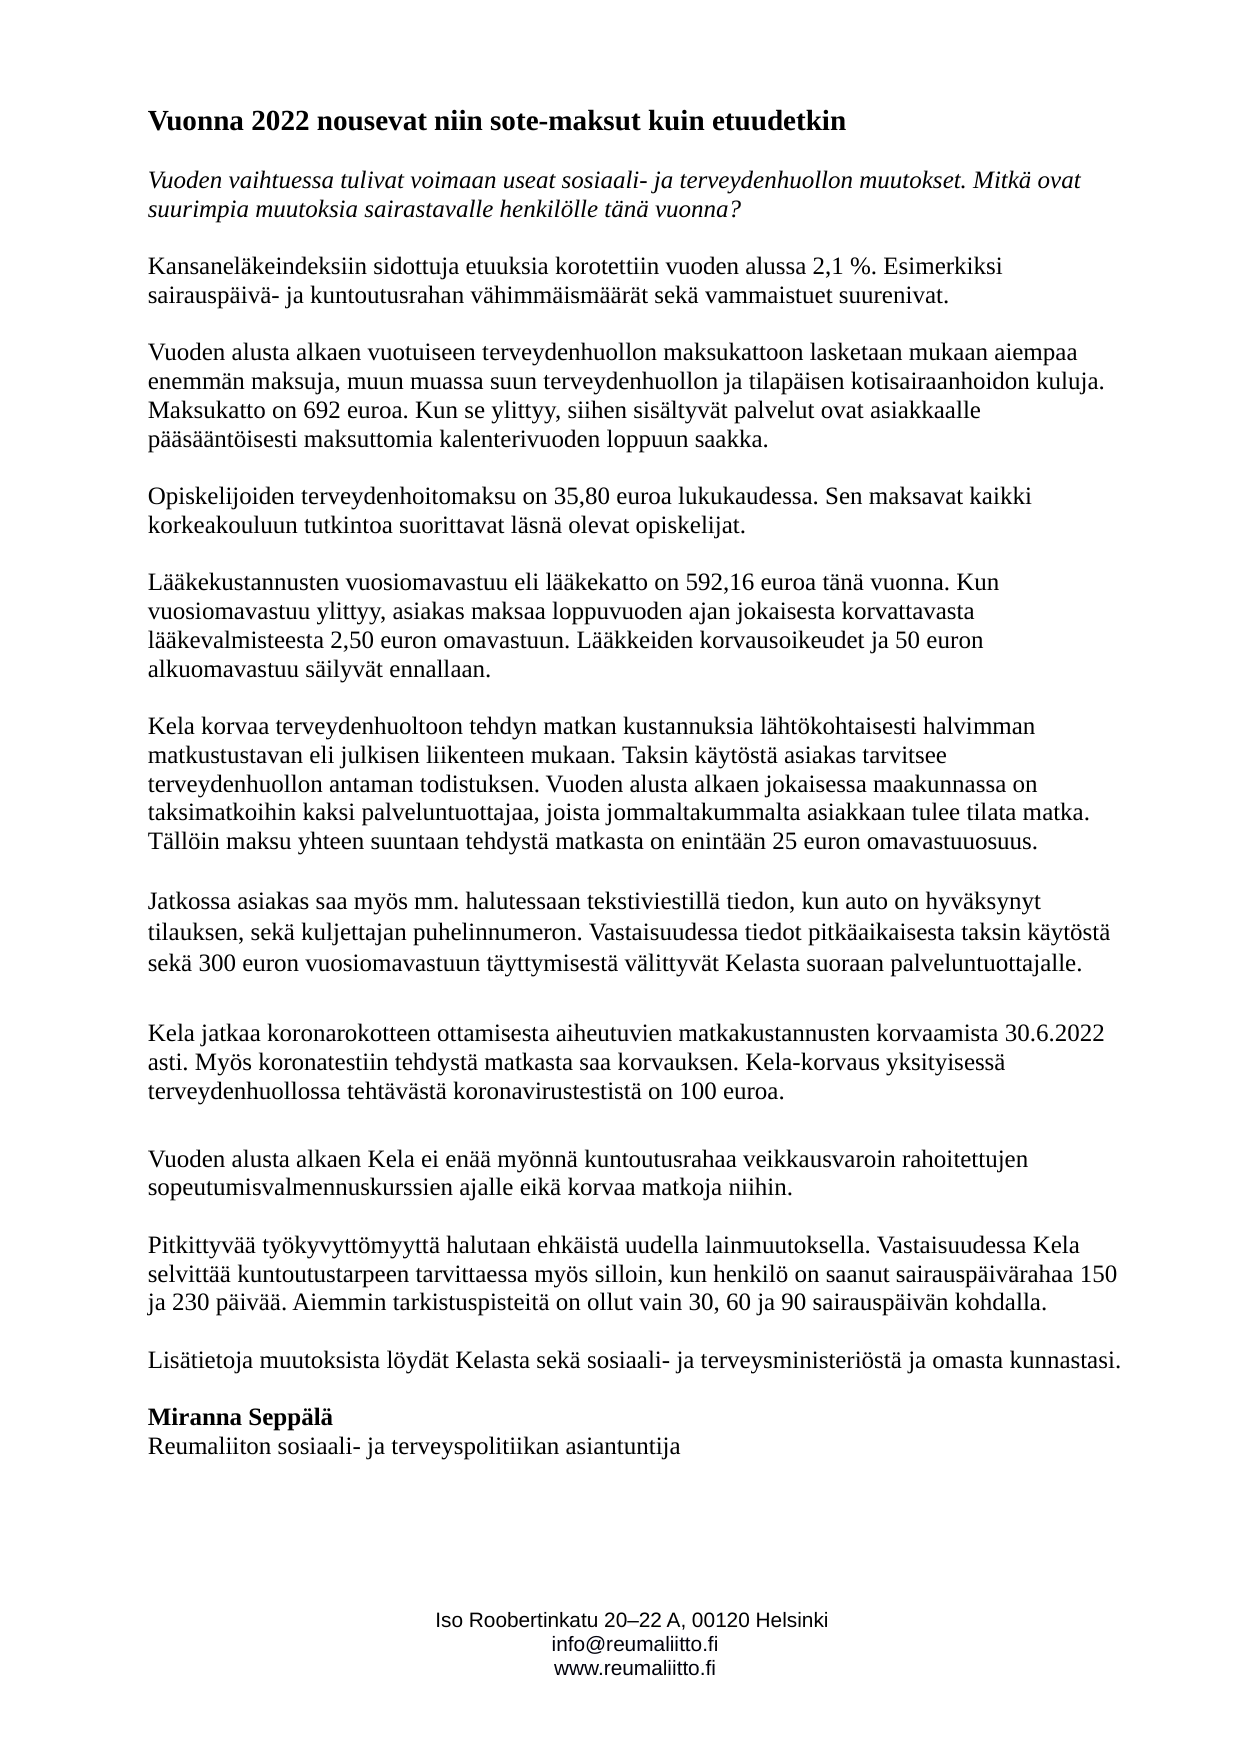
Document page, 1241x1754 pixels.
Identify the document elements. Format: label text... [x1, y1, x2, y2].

text Miranna Seppälä [148, 1402, 1122, 1431]
text Reumaliiton sosiaali- ja terveyspolitiikan asiantuntija [148, 1431, 1122, 1460]
text Vuonna 2022 nousevat niin sote-maksut kuin etuudetkin [148, 103, 1122, 136]
text Jatkossa asiakas saa myös mm. halutessaan tekstiviestillä tiedon, kun auto on hyväksynyt tilauksen, sekä kuljettajan puhelinnumeron. Vastaisuudessa tiedot pitkäaikaisesta taksin käytöstä sekä 300 euron vuosiomavastuun täyttymisestä välittyvät Kelasta suoraan palveluntuottajalle. [148, 855, 1122, 977]
text Opiskelijoiden terveydenhoitomaksu on 35,80 euroa lukukaudessa. Sen maksavat kaikki korkeakouluun tutkintoa suorittavat läsnä olevat opiskelijat. [148, 452, 1122, 539]
text Lisätietoja muutoksista löydät Kelasta sekä sosiaali- ja terveysministeriöstä ja omasta kunnastasi. [148, 1345, 1122, 1374]
text Vuoden vaihtuessa tulivat voimaan useat sosiaali- ja terveydenhuollon muutokset. Mitkä ovat suurimpia muutoksia sairastavalle henkilölle tänä vuonna? [148, 165, 1122, 222]
text Lääkekustannusten vuosiomavastuu eli lääkekatto on 592,16 euroa tänä vuonna. Kun vuosiomavastuu ylittyy, asiakas maksaa loppuvuoden ajan jokaisesta korvattavasta lääkevalmisteesta 2,50 euron omavastuun. Lääkkeiden korvausoikeudet ja 50 euron alkuomavastuu säilyvät ennallaan. [148, 567, 1122, 682]
text Pitkittyvää työkyvyttömyyttä halutaan ehkäistä uudella lainmuutoksella. Vastaisuudessa Kela selvittää kuntoutustarpeen tarvittaessa myös silloin, kun henkilö on saanut sairauspäivärahaa 150 ja 230 päivää. Aiemmin tarkistuspisteitä on ollut vain 30, 60 ja 90 sairauspäivän kohdalla. [148, 1230, 1122, 1316]
text Kela jatkaa koronarokotteen ottamisesta aiheutuvien matkakustannusten korvaamista 30.6.2022 asti. Myös koronatestiin tehdystä matkasta saa korvauksen. Kela-korvaus yksityisessä terveydenhuollossa tehtävästä koronavirustestistä on 100 euroa. [148, 1018, 1122, 1104]
text Vuoden alusta alkaen vuotuiseen terveydenhuollon maksukattoon lasketaan mukaan aiempaa enemmän maksuja, muun muassa suun terveydenhuollon ja tilapäisen kotisairaanhoidon kuluja. Maksukatto on 692 euroa. Kun se ylittyy, siihen sisältyvät palvelut ovat asiakkaalle pääsääntöisesti maksuttomia kalenterivuoden loppuun saakka. [148, 337, 1122, 452]
text Kela korvaa terveydenhuoltoon tehdyn matkan kustannuksia lähtökohtaisesti halvimman matkustustavan eli julkisen liikenteen mukaan. Taksin käytöstä asiakas tarvitsee terveydenhuollon antaman todistuksen. Vuoden alusta alkaen jokaisessa maakunnassa on taksimatkoihin kaksi palveluntuottajaa, joista jommaltakummalta asiakkaan tulee tilata matka. Tällöin maksu yhteen suuntaan tehdystä matkasta on enintään 25 euron omavastuuosuus. [148, 711, 1122, 855]
text Kansaneläkeindeksiin sidottuja etuuksia korotettiin vuoden alussa 2,1 %. Esimerkiksi sairauspäivä- ja kuntoutusrahan vähimmäismäärät sekä vammaistuet suurenivat. [148, 251, 1122, 309]
text Vuoden alusta alkaen Kela ei enää myönnä kuntoutusrahaa veikkausvaroin rahoitettujen sopeutumisvalmennuskurssien ajalle eikä korvaa matkoja niihin. [148, 1144, 1122, 1201]
